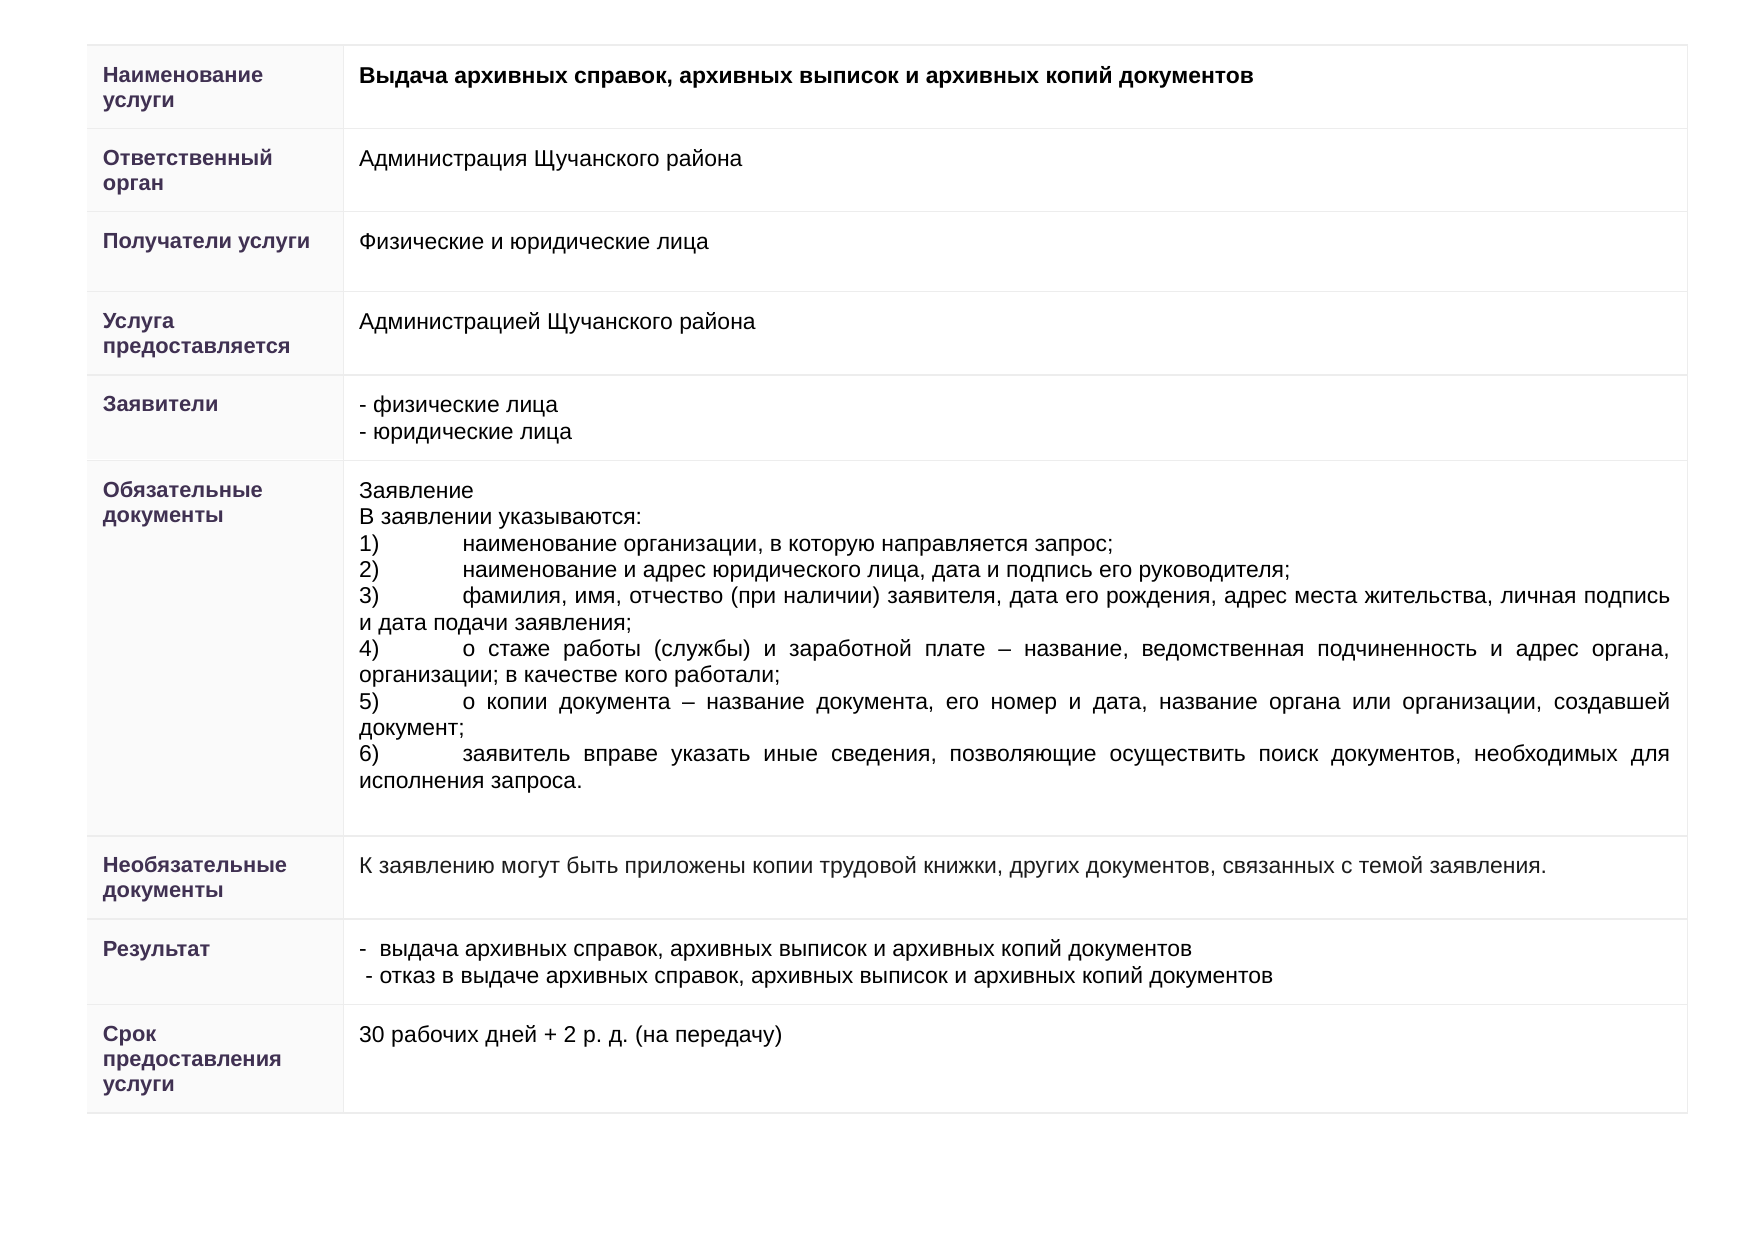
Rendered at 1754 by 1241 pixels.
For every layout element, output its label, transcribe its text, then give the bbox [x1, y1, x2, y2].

table_header Выдача архивных справок, архивных выписок и архивных копий документов [344, 46, 1687, 128]
table_cell Физические и юридические лица [344, 212, 1687, 291]
table_cell Обязательные документы [87, 461, 343, 835]
table_cell Услуга предоставляется [87, 292, 343, 374]
table_cell 30 рабочих дней + 2 р. д. (на передачу) [344, 1005, 1687, 1112]
table_cell Результат [87, 920, 343, 1004]
table_cell Заявление В заявлении указываются: наименование организации, в которую направляется запрос; наименование и адрес юридического лица, дата и подпись его руководителя; фамилия, имя, отчество (при наличии) заявителя, дата его рождения, адрес места жительства, личная подпись и дата подачи заявления; о стаже работы (службы) и заработной плате – название, ведомственная подчиненность и адрес органа, организации; в качестве кого работали; о копии документа – название документа, его номер и дата, название органа или организации, создавшей документ; заявитель вправе указать иные сведения, позволяющие осуществить поиск документов, необходимых для исполнения запроса. [344, 461, 1687, 835]
table_cell К заявлению могут быть приложены копии трудовой книжки, других документов, связанных с темой заявления. [344, 837, 1687, 918]
table_cell Администрация Щучанского района [344, 129, 1687, 211]
table_cell - физические лица - юридические лица [344, 376, 1687, 459]
table_cell Заявители [87, 376, 343, 459]
table_cell Ответственный орган [87, 129, 343, 211]
table_cell Получатели услуги [87, 212, 343, 291]
table_cell - выдача архивных справок, архивных выписок и архивных копий документов - отказ в выдаче архивных справок, архивных выписок и архивных копий документов [344, 920, 1687, 1004]
table_cell Необязательные документы [87, 837, 343, 918]
table_cell Администрацией Щучанского района [344, 292, 1687, 374]
table_header Наименование услуги [87, 46, 343, 128]
table_cell Срок предоставления услуги [87, 1005, 343, 1112]
